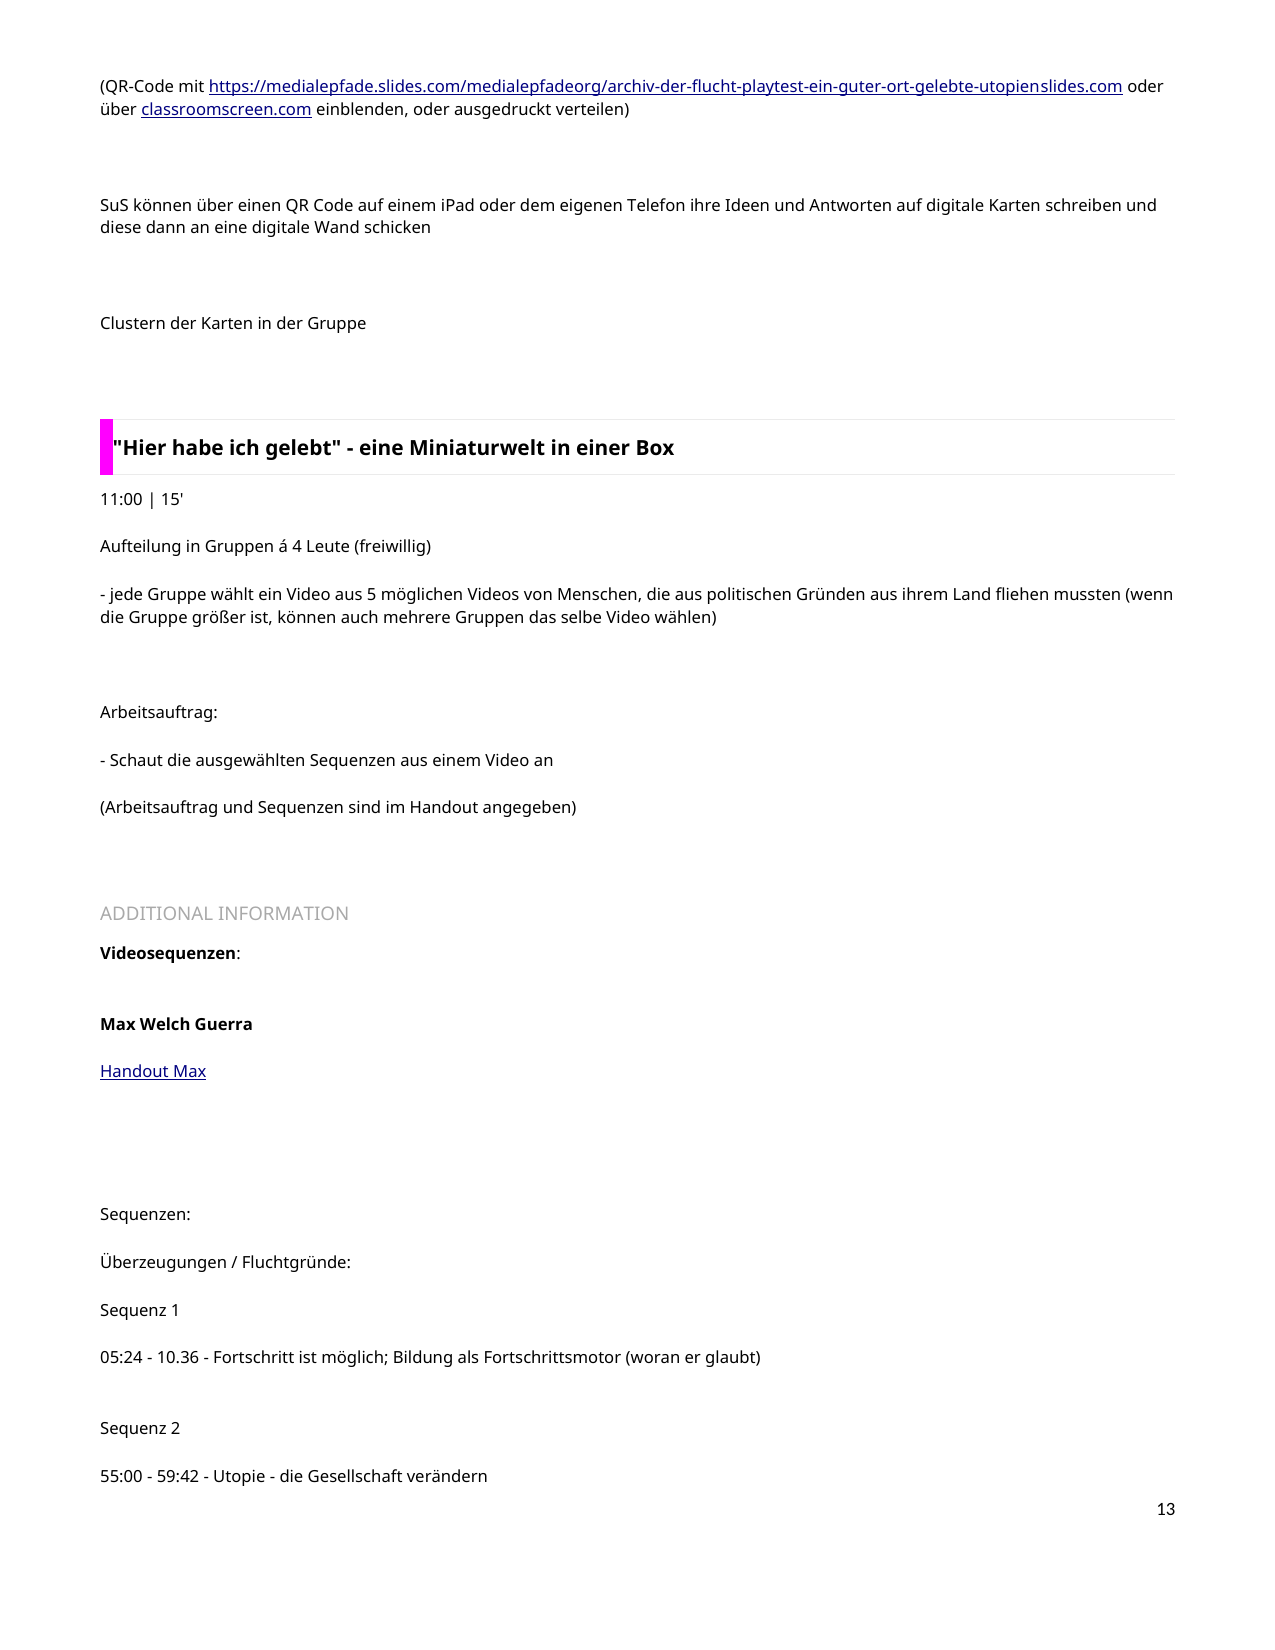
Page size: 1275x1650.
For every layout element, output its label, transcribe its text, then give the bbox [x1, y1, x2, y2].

text Sequenz 2 [100, 1416, 1175, 1439]
text Sequenzen: [100, 1203, 1175, 1226]
text Max Welch Guerra [100, 1012, 1175, 1035]
text Arbeitsauftrag: [100, 701, 1175, 723]
text - Schaut die ausgewählten Sequenzen aus einem Video an [100, 748, 1175, 771]
text 55:00 - 59:42 - Utopie - die Gesellschaft verändern [100, 1464, 1175, 1487]
text Aufteilung in Gruppen á 4 Leute (freiwillig) [100, 535, 1175, 558]
text 11:00 | 15' [100, 487, 1175, 510]
subtitle Additional Information [100, 900, 1175, 925]
text Handout Max [100, 1060, 1175, 1082]
text SuS können über einen QR Code auf einem iPad oder dem eigenen Telefon ihre Ideen und Antworten auf digitale Karten schreiben und diese dann an eine digitale Wand schicken [100, 193, 1175, 238]
text (Arbeitsauftrag und Sequenzen sind im Handout angegeben) [100, 796, 1175, 819]
text (QR-Code mit https://medialepfade.slides.com/medialepfadeorg/archiv-der-flucht-playtest-ein-guter-ort-gelebte-utopienslides.com oder über classroomscreen.com einblenden, oder ausgedruckt verteilen) [100, 75, 1175, 120]
text 05:24 - 10.36 - Fortschritt ist möglich; Bildung als Fortschrittsmotor (woran er glaubt) [100, 1346, 1175, 1391]
subtitle "Hier habe ich gelebt" - eine Miniaturwelt in einer Box [113, 420, 1175, 474]
text - jede Gruppe wählt ein Video aus 5 möglichen Videos von Menschen, die aus politischen Gründen aus ihrem Land fliehen mussten (wenn die Gruppe größer ist, können auch mehrere Gruppen das selbe Video wählen) [100, 583, 1175, 628]
text Überzeugungen / Fluchtgründe: [100, 1251, 1175, 1273]
text Videosequenzen: [100, 942, 1175, 987]
text Clustern der Karten in der Gruppe [100, 311, 1175, 334]
text Sequenz 1 [100, 1298, 1175, 1321]
